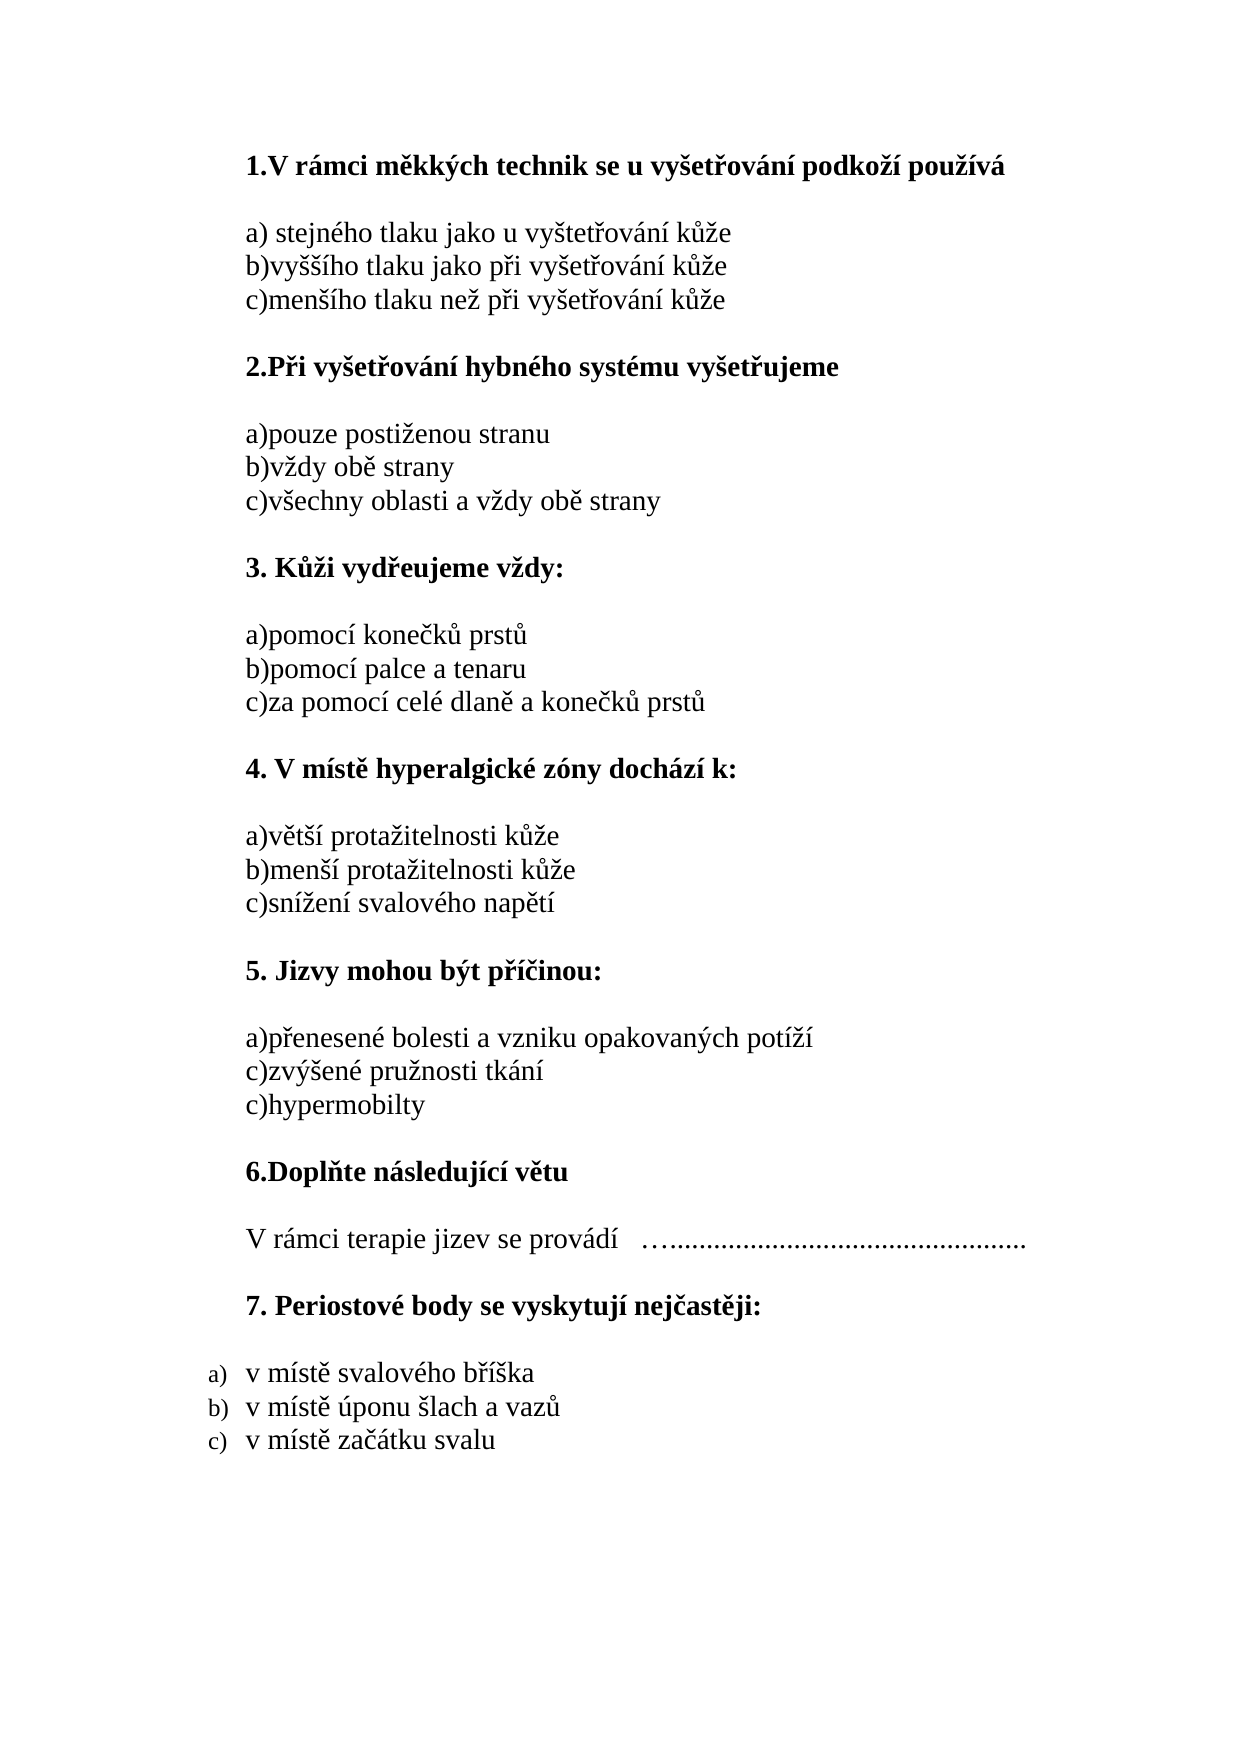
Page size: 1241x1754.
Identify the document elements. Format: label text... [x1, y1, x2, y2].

list 1.V rámci měkkých technik se u vyšetřování podkoží používá [245, 148, 1092, 181]
list c)zvýšené pružnosti tkání [245, 1053, 1092, 1087]
list a)pouze postiženou stranu [245, 416, 1092, 449]
list c)hypermobilty [245, 1087, 1092, 1120]
list a)přenesené bolesti a vzniku opakovaných potíží [245, 1020, 1092, 1053]
list 6.Doplňte následující větu [245, 1154, 1092, 1187]
list 7. Periostové body se vyskytují nejčastěji: [245, 1288, 1092, 1322]
list 4. V místě hyperalgické zóny dochází k: [245, 751, 1092, 785]
list b)pomocí palce a tenaru [245, 651, 1092, 684]
list c)všechny oblasti a vždy obě strany [245, 483, 1092, 517]
list b)vždy obě strany [245, 449, 1092, 483]
list V rámci terapie jizev se provádí …................................................. [245, 1221, 1092, 1254]
list a) stejného tlaku jako u vyštetřování kůže [245, 215, 1092, 248]
list v místě začátku svalu [208, 1422, 1092, 1456]
list b)vyššího tlaku jako při vyšetřování kůže [245, 248, 1092, 282]
list v místě úponu šlach a vazů [208, 1389, 1092, 1422]
list b)menší protažitelnosti kůže [245, 852, 1092, 886]
list c)snížení svalového napětí [245, 886, 1092, 919]
list 3. Kůži vydřeujeme vždy: [245, 550, 1092, 584]
list a)pomocí konečků prstů [245, 617, 1092, 651]
list v místě svalového bříška [208, 1355, 1092, 1389]
list c)za pomocí celé dlaně a konečků prstů [245, 684, 1092, 718]
list a)větší protažitelnosti kůže [245, 818, 1092, 852]
list 5. Jizvy mohou být příčinou: [245, 953, 1092, 986]
list c)menšího tlaku než při vyšetřování kůže [245, 282, 1092, 315]
list 2.Při vyšetřování hybného systému vyšetřujeme [245, 349, 1092, 382]
